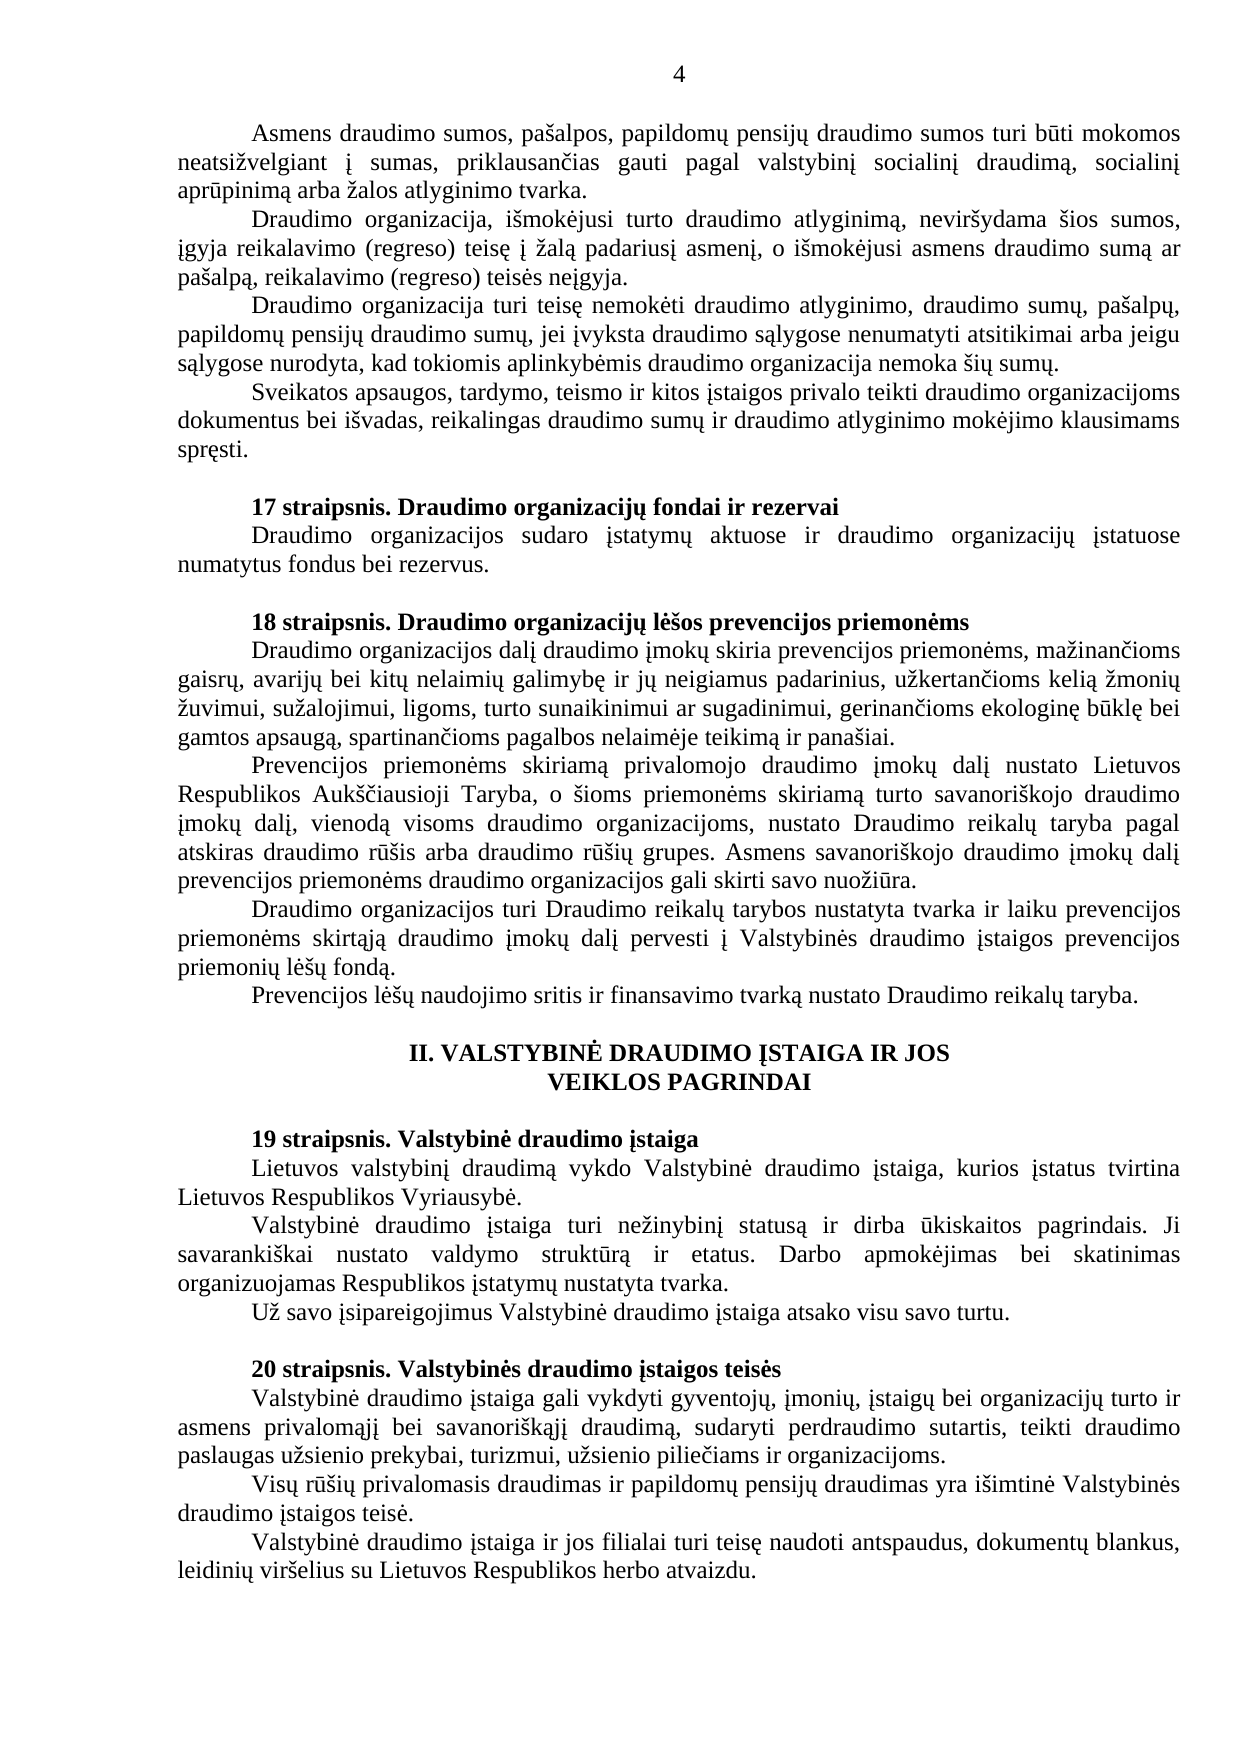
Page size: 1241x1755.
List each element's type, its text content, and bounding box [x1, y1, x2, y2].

text VEIKLOS PAGRINDAI [177, 1067, 1181, 1096]
text Asmens draudimo sumos, pašalpos, papildomų pensijų draudimo sumos turi būti mokomos neatsižvelgiant į sumas, priklausančias gauti pagal valstybinį socialinį draudimą, socialinį aprūpinimą arba žalos atlyginimo tvarka. [177, 118, 1181, 204]
text Draudimo organizacija, išmokėjusi turto draudimo atlyginimą, neviršydama šios sumos, įgyja reikalavimo (regreso) teisę į žalą padariusį asmenį, o išmokėjusi asmens draudimo sumą ar pašalpą, reikalavimo (regreso) teisės neįgyja. [177, 204, 1181, 291]
text Draudimo organizacijos sudaro įstatymų aktuose ir draudimo organizacijų įstatuose numatytus fondus bei rezervus. [177, 521, 1181, 578]
text 18 straipsnis. Draudimo organizacijų lėšos prevencijos priemonėms [177, 607, 1181, 636]
text Draudimo organizacijos dalį draudimo įmokų skiria prevencijos priemonėms, mažinančioms gaisrų, avarijų bei kitų nelaimių galimybę ir jų neigiamus padarinius, užkertančioms kelią žmonių žuvimui, sužalojimui, ligoms, turto sunaikinimui ar sugadinimui, gerinančioms ekologinę būklę bei gamtos apsaugą, spartinančioms pagalbos nelaimėje teikimą ir panašiai. [177, 636, 1181, 751]
text Prevencijos priemonėms skiriamą privalomojo draudimo įmokų dalį nustato Lietuvos Respublikos Aukščiausioji Taryba, o šioms priemonėms skiriamą turto savanoriškojo draudimo įmokų dalį, vienodą visoms draudimo organizacijoms, nustato Draudimo reikalų taryba pagal atskiras draudimo rūšis arba draudimo rūšių grupes. Asmens savanoriškojo draudimo įmokų dalį prevencijos priemonėms draudimo organizacijos gali skirti savo nuožiūra. [177, 751, 1181, 894]
text Sveikatos apsaugos, tardymo, teismo ir kitos įstaigos privalo teikti draudimo organizacijoms dokumentus bei išvadas, reikalingas draudimo sumų ir draudimo atlyginimo mokėjimo klausimams spręsti. [177, 377, 1181, 463]
text Valstybinė draudimo įstaiga gali vykdyti gyventojų, įmonių, įstaigų bei organizacijų turto ir asmens privalomąjį bei savanoriškąjį draudimą, sudaryti perdraudimo sutartis, teikti draudimo paslaugas užsienio prekybai, turizmui, užsienio piliečiams ir organizacijoms. [177, 1383, 1181, 1469]
text II. VALSTYBINĖ DRAUDIMO ĮSTAIGA IR JOS [177, 1038, 1181, 1067]
text Draudimo organizacijos turi Draudimo reikalų tarybos nustatyta tvarka ir laiku prevencijos priemonėms skirtąją draudimo įmokų dalį pervesti į Valstybinės draudimo įstaigos prevencijos priemonių lėšų fondą. [177, 894, 1181, 981]
text Valstybinė draudimo įstaiga ir jos filialai turi teisę naudoti antspaudus, dokumentų blankus, leidinių viršelius su Lietuvos Respublikos herbo atvaizdu. [177, 1527, 1181, 1584]
text Valstybinė draudimo įstaiga turi nežinybinį statusą ir dirba ūkiskaitos pagrindais. Ji savarankiškai nustato valdymo struktūrą ir etatus. Darbo apmokėjimas bei skatinimas organizuojamas Respublikos įstatymų nustatyta tvarka. [177, 1211, 1181, 1297]
text Draudimo organizacija turi teisę nemokėti draudimo atlyginimo, draudimo sumų, pašalpų, papildomų pensijų draudimo sumų, jei įvyksta draudimo sąlygose nenumatyti atsitikimai arba jeigu sąlygose nurodyta, kad tokiomis aplinkybėmis draudimo organizacija nemoka šių sumų. [177, 291, 1181, 377]
text 19 straipsnis. Valstybinė draudimo įstaiga [177, 1124, 1181, 1153]
text Už savo įsipareigojimus Valstybinė draudimo įstaiga atsako visu savo turtu. [177, 1297, 1181, 1326]
text Visų rūšių privalomasis draudimas ir papildomų pensijų draudimas yra išimtinė Valstybinės draudimo įstaigos teisė. [177, 1469, 1181, 1527]
text 17 straipsnis. Draudimo organizacijų fondai ir rezervai [177, 492, 1181, 521]
text 20 straipsnis. Valstybinės draudimo įstaigos teisės [177, 1354, 1181, 1383]
text Lietuvos valstybinį draudimą vykdo Valstybinė draudimo įstaiga, kurios įstatus tvirtina Lietuvos Respublikos Vyriausybė. [177, 1153, 1181, 1211]
text Prevencijos lėšų naudojimo sritis ir finansavimo tvarką nustato Draudimo reikalų taryba. [177, 981, 1181, 1009]
